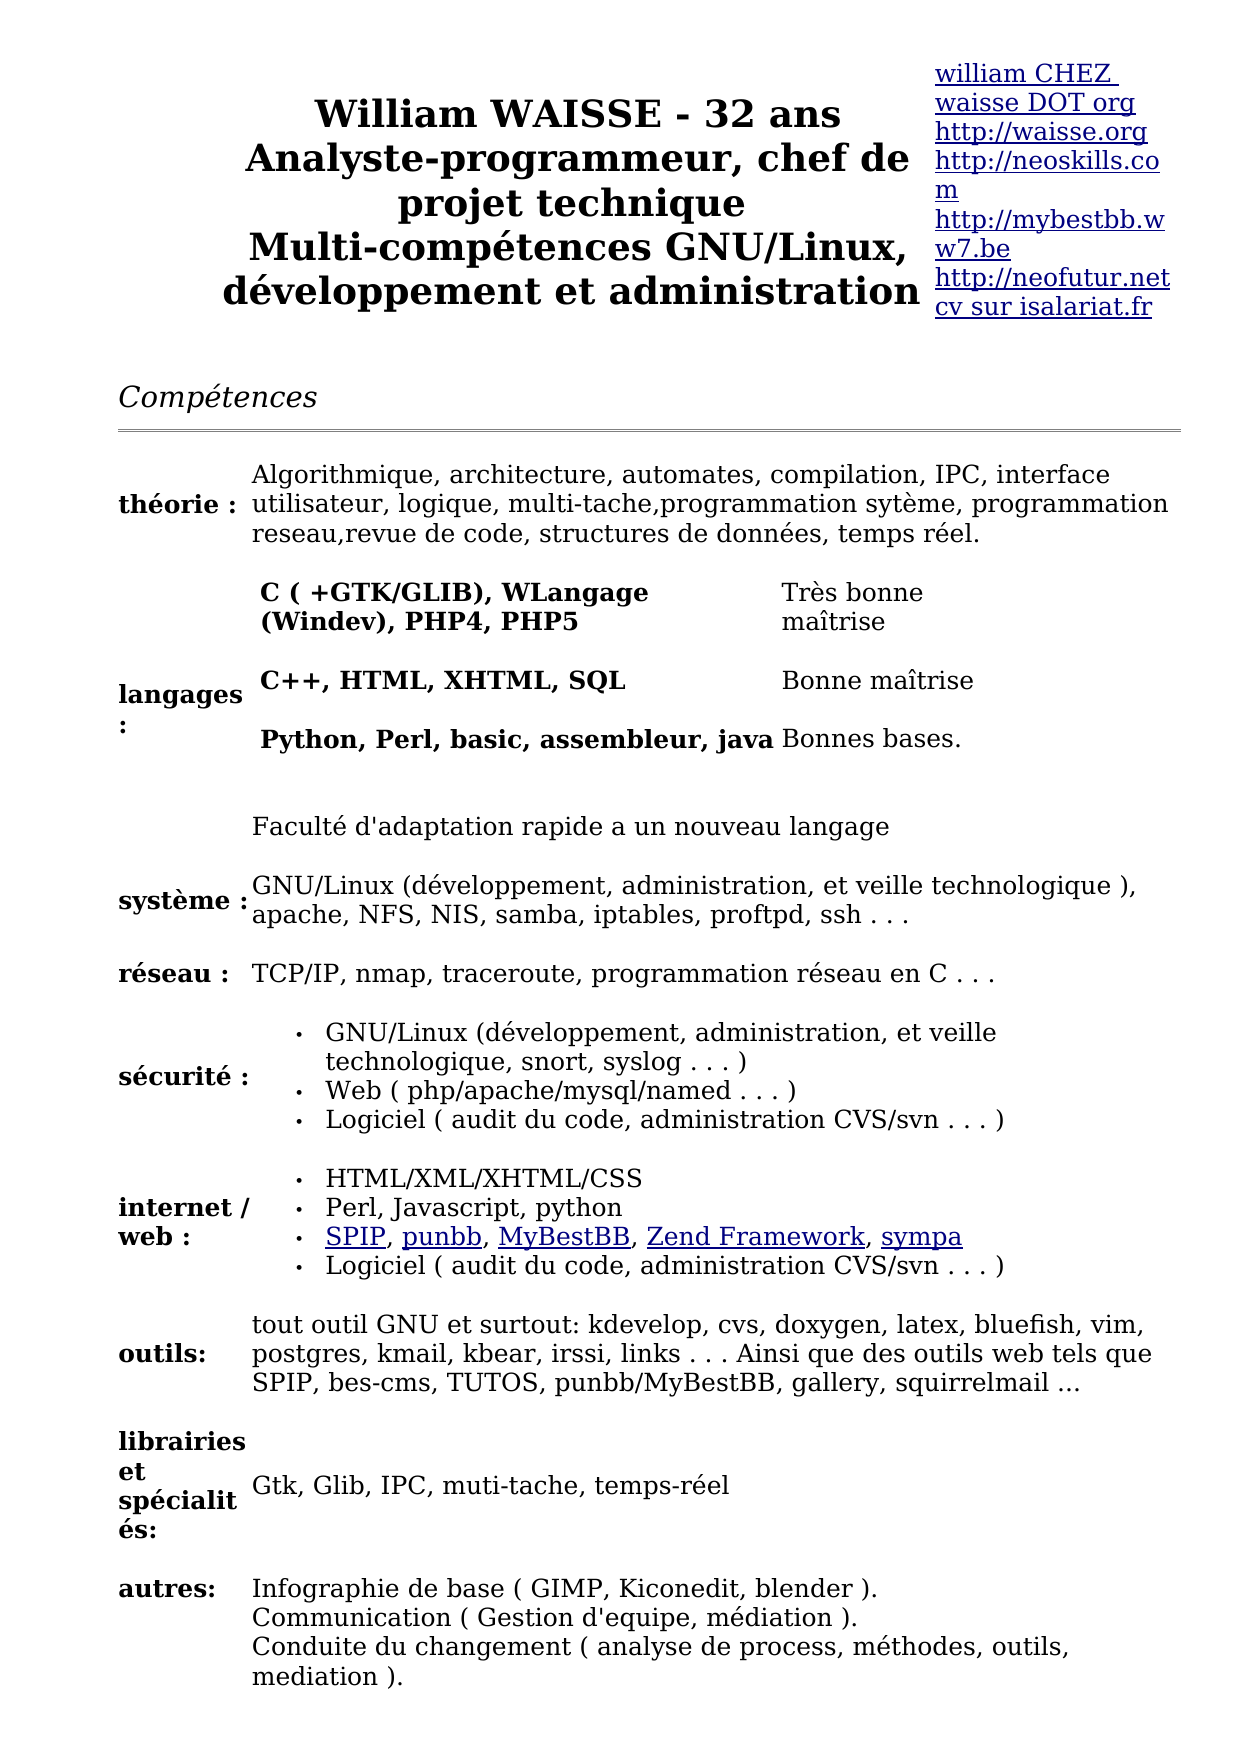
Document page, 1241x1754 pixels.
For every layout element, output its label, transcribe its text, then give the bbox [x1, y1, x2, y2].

table_cell GNU/Linux (développement, administration, et veille technologique, snort, syslog . . . ) Web ( php/apache/mysql/named . . . ) Logiciel ( audit du code, administration CVS/svn . . . ) [252, 1018, 1181, 1164]
table_cell Python, Perl, basic, assembleur, java [260, 725, 781, 783]
table_header William WAISSE - 32 ans Analyste-programmeur, chef de projet technique Multi-compétences GNU/Linux, développement et administration [222, 59, 934, 351]
table_header Très bonne maîtrise [781, 578, 990, 666]
table_cell Bonne maîtrise [781, 666, 990, 724]
table_cell HTML/XML/XHTML/CSS Perl, Javascript, python SPIP, punbb, MyBestBB, Zend Framework, sympa Logiciel ( audit du code, administration CVS/svn . . . ) [252, 1164, 1181, 1310]
table_header [990, 578, 1181, 783]
table_header théorie : [118, 461, 252, 577]
table_cell réseau : [118, 959, 252, 1018]
table_cell autres: [118, 1574, 252, 1691]
table_cell Bonnes bases. [781, 725, 990, 783]
table_cell langages : [118, 578, 252, 871]
table_cell C++, HTML, XHTML, SQL [260, 666, 781, 724]
table_cell sécurité : [118, 1018, 252, 1164]
table_header C ( +GTK/GLIB), WLangage (Windev), PHP4, PHP5 [260, 578, 781, 666]
text Compétences [118, 351, 1181, 414]
table_header [118, 59, 222, 123]
table_header william CHEZ waisse DOT org http://waisse.org http://neoskills.com http://mybestbb.ww7.be http://neofutur.net cv sur isalariat.fr [935, 59, 1181, 351]
table_cell GNU/Linux (développement, administration, et veille technologique ), apache, NFS, NIS, samba, iptables, proftpd, ssh . . . [252, 871, 1181, 959]
table_cell Gtk, Glib, IPC, muti-tache, temps-réel [252, 1427, 1181, 1574]
table_cell librairies et spécialités: [118, 1427, 252, 1574]
table_cell système : [118, 871, 252, 959]
table_header [118, 253, 222, 351]
table_cell Infographie de base ( GIMP, Kiconedit, blender ). Communication ( Gestion d'equipe, médiation ). Conduite du changement ( analyse de process, méthodes, outils, mediation ). [252, 1574, 1181, 1691]
table_cell TCP/IP, nmap, traceroute, programmation réseau en C . . . [252, 959, 1181, 1018]
table_cell outils: [118, 1310, 252, 1427]
table_cell Faculté d'adaptation rapide a un nouveau langage [252, 784, 1181, 871]
table_header Algorithmique, architecture, automates, compilation, IPC, interface utilisateur, logique, multi-tache,programmation sytème, programmation reseau,revue de code, structures de données, temps réel. [252, 461, 1181, 577]
table_header [252, 578, 260, 783]
table_header [123, 128, 217, 248]
table_cell internet /web : [118, 1164, 252, 1310]
table_cell tout outil GNU et surtout: kdevelop, cvs, doxygen, latex, bluefish, vim, postgres, kmail, kbear, irssi, links . . . Ainsi que des outils web tels que SPIP, bes-cms, TUTOS, punbb/MyBestBB, gallery, squirrelmail ... [252, 1310, 1181, 1427]
